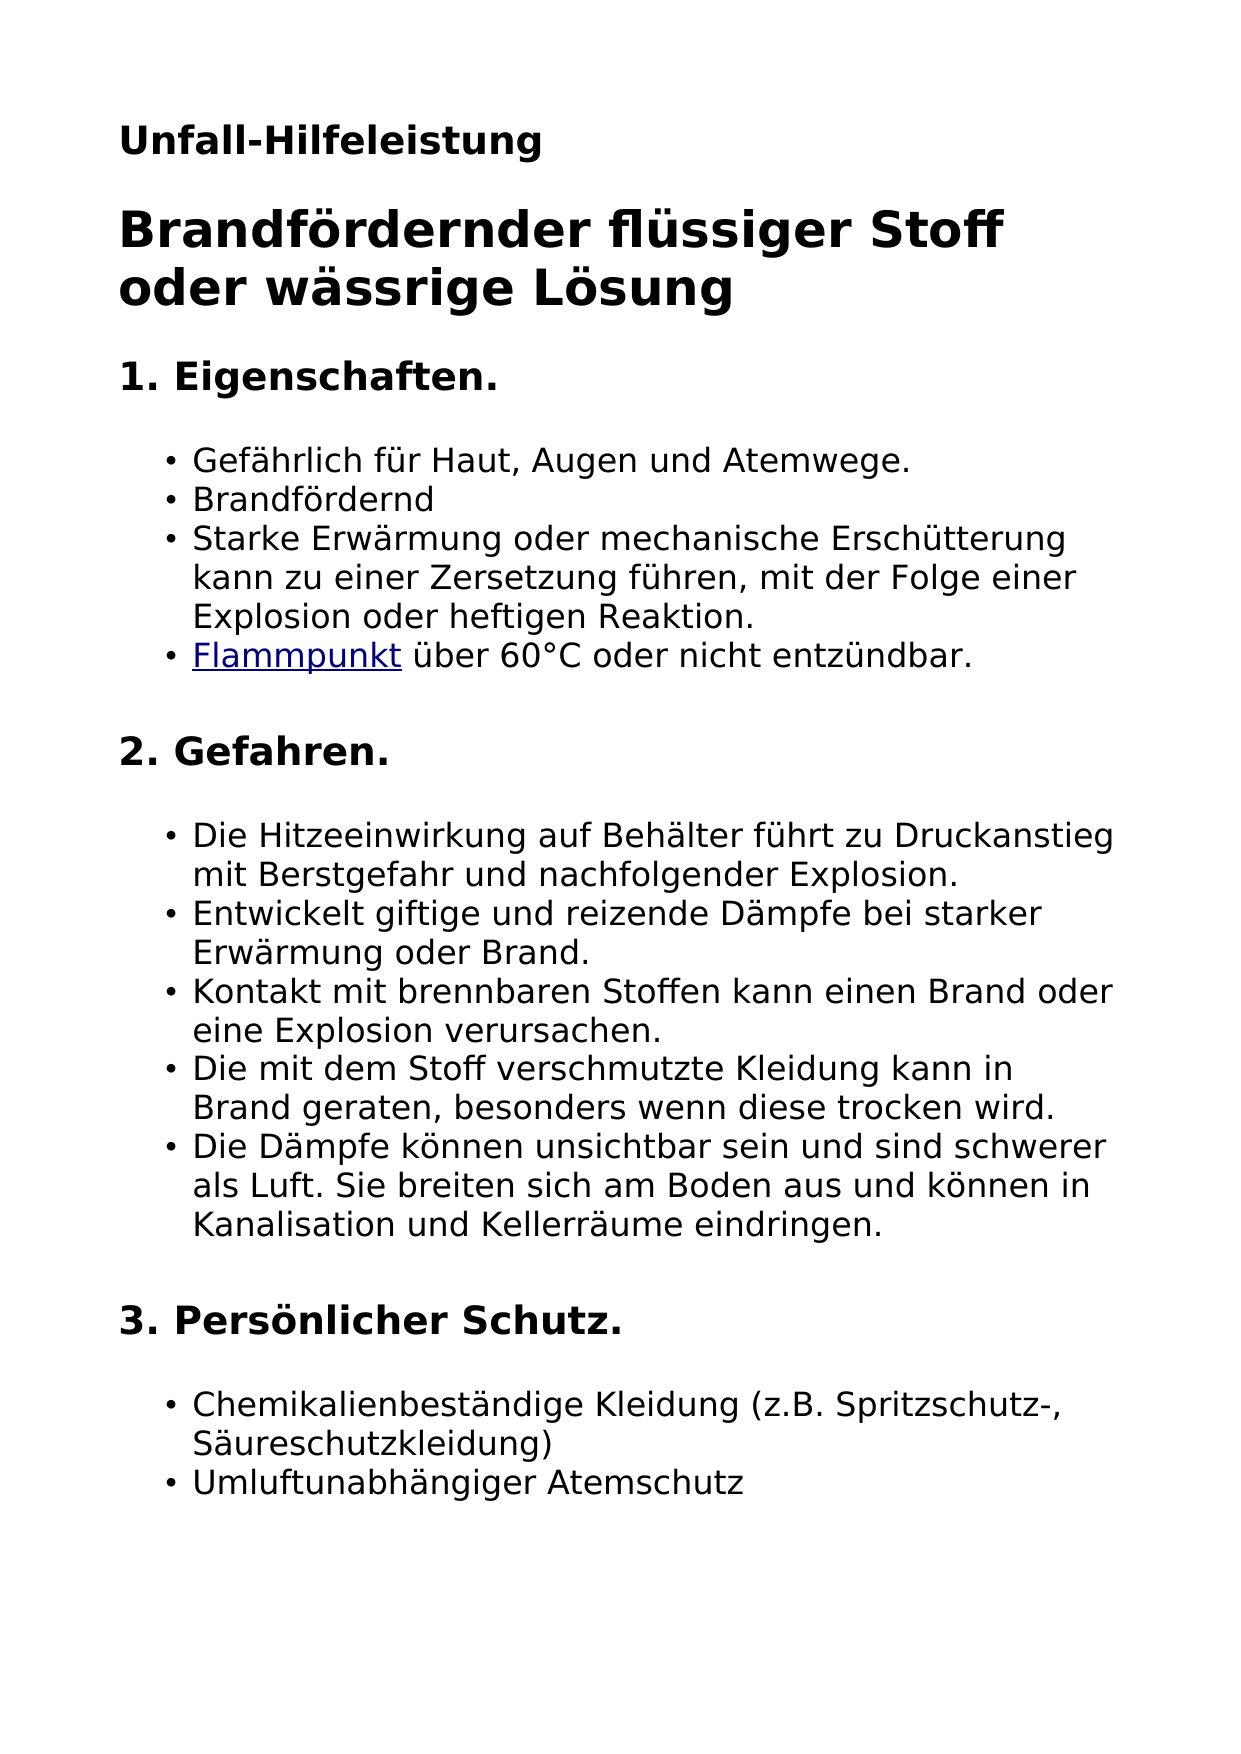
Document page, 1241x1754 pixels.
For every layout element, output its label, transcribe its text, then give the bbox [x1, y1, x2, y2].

list Die mit dem Stoff verschmutzte Kleidung kann in Brand geraten, besonders wenn diese trocken wird. [177, 1050, 1122, 1128]
list Kontakt mit brennbaren Stoffen kann einen Brand oder eine Explosion verursachen. [177, 972, 1122, 1050]
list Umluftunabhängiger Atemschutz [177, 1463, 1122, 1502]
list Starke Erwärmung oder mechanische Erschütterung kann zu einer Zersetzung führen, mit der Folge einer Explosion oder heftigen Reaktion. [177, 520, 1122, 636]
subtitle 3. Persönlicher Schutz. [118, 1299, 1122, 1344]
subtitle Unfall-Hilfeleistung [118, 118, 1122, 163]
list Entwickelt giftige und reizende Dämpfe bei starker Erwärmung oder Brand. [177, 894, 1122, 972]
list Flammpunkt über 60°C oder nicht entzündbar. [177, 636, 1122, 675]
subtitle 2. Gefahren. [118, 729, 1122, 775]
list Brandfördernd [177, 481, 1122, 520]
list Chemikalienbeständige Kleidung (z.B. Spritzschutz-, Säureschutzkleidung) [177, 1386, 1122, 1463]
list Gefährlich für Haut, Augen und Atemwege. [177, 442, 1122, 481]
list Die Hitzeeinwirkung auf Behälter führt zu Druckanstieg mit Berstgefahr und nachfolgender Explosion. [177, 817, 1122, 894]
subtitle Brandfördernder flüssiger Stoff oder wässrige Lösung [118, 201, 1122, 317]
subtitle 1. Eigenschaften. [118, 355, 1122, 400]
list Die Dämpfe können unsichtbar sein und sind schwerer als Luft. Sie breiten sich am Boden aus und können in Kanalisation und Kellerräume eindringen. [177, 1128, 1122, 1244]
